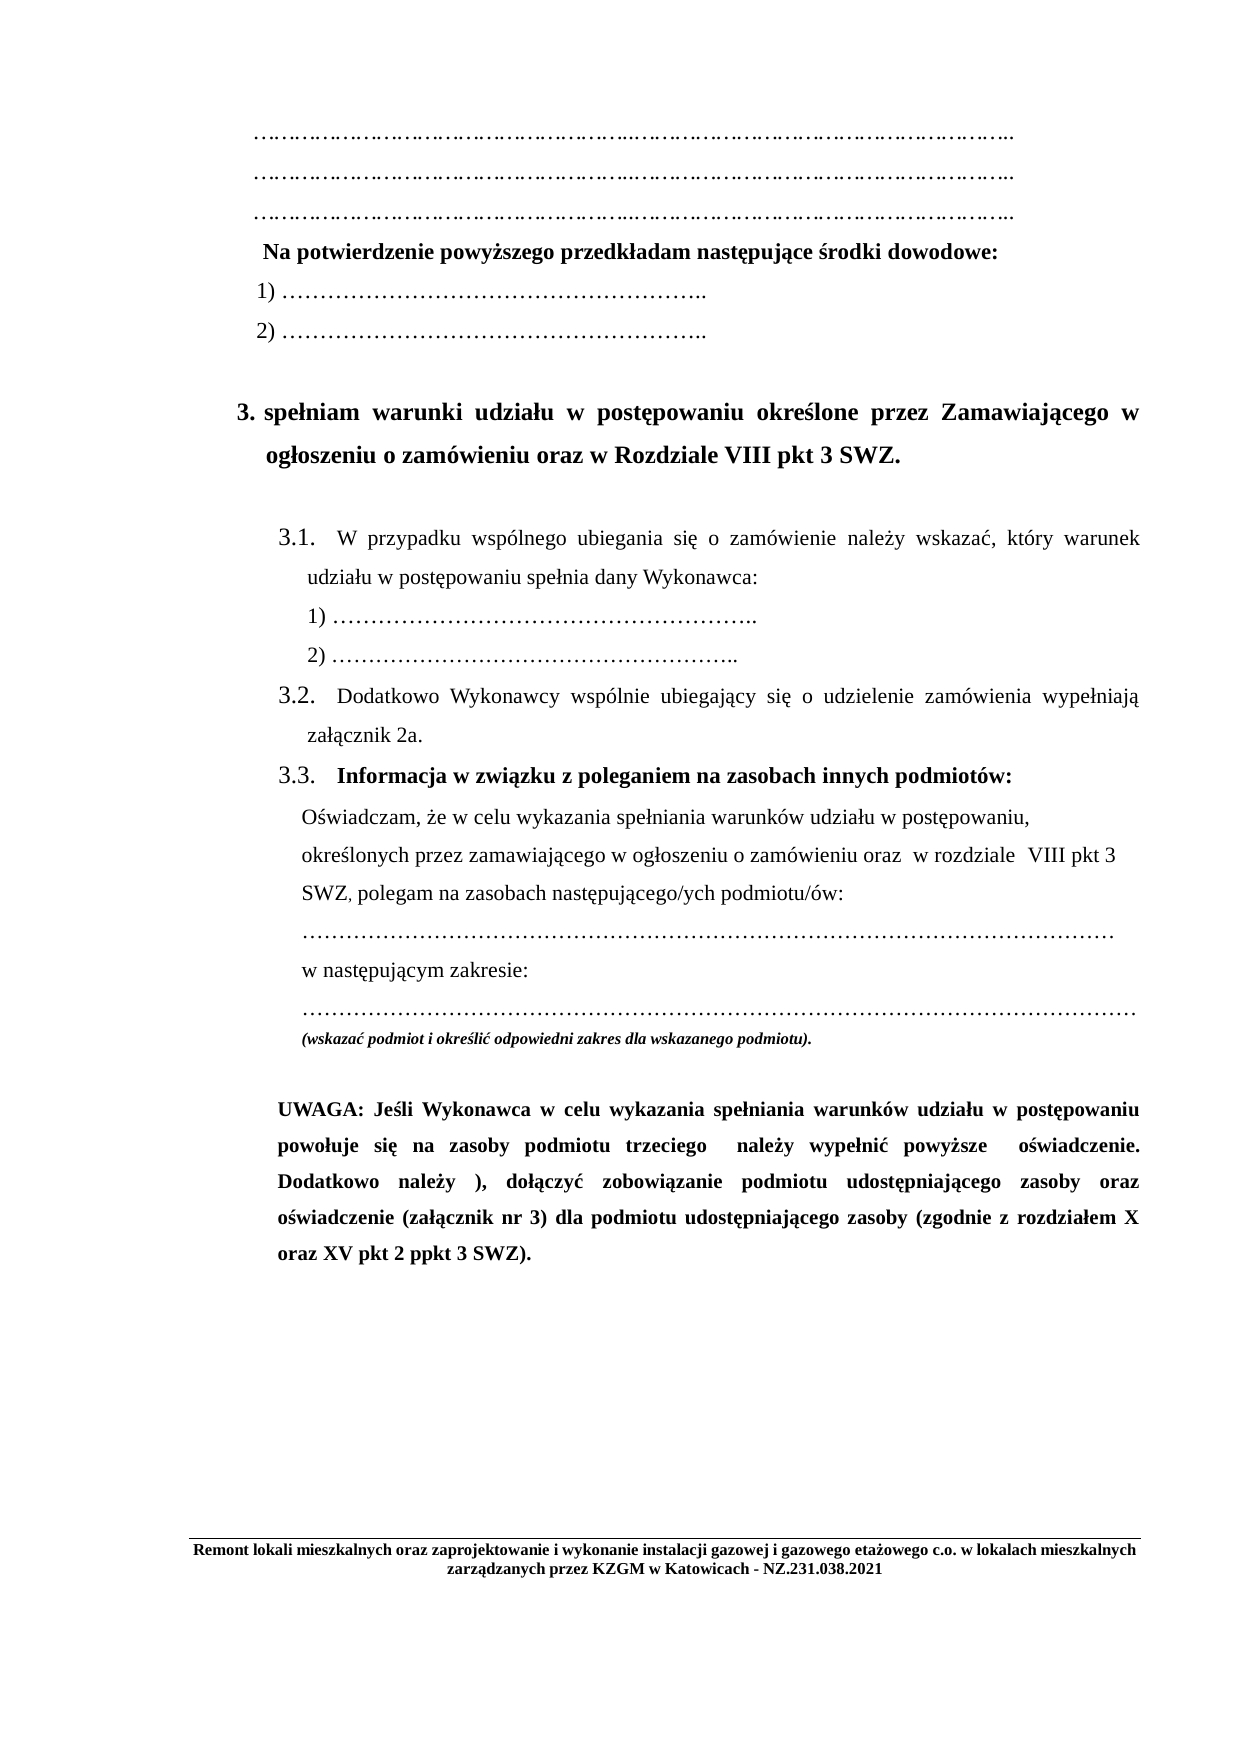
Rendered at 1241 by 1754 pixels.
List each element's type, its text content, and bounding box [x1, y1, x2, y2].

list spełniam warunki udziału w postępowaniu określone przez Zamawiającego w ogłoszeniu o zamówieniu oraz w Rozdziale VIII pkt 3 SWZ. [230, 397, 1141, 469]
list UWAGA: Jeśli Wykonawca w celu wykazania spełniania warunków udziału w postępowaniu powołuje się na zasoby podmiotu trzeciego należy wypełnić powyższe oświadczenie. Dodatkowo należy ), dołączyć zobowiązanie podmiotu udostępniającego zasoby oraz oświadczenie (załącznik nr 3) dla podmiotu udostępniającego zasoby (zgodnie z rozdziałem X oraz XV pkt 2 ppkt 3 SWZ). [277, 1097, 1141, 1265]
list w następującym zakresie: [264, 956, 1141, 982]
list ……………………………………………………………………………………………………(wskazać podmiot i określić odpowiedni zakres dla wskazanego podmiotu). [264, 995, 1141, 1048]
text ………………………………………………..………………………………………………..………………………………………………..………………………………………………..………………………………………………..……………………………………………….. [254, 118, 1141, 224]
list Informacja w związku z poleganiem na zasobach innych podmiotów: [272, 760, 1141, 789]
list Dodatkowo Wykonawcy wspólnie ubiegający się o udzielenie zamówienia wypełniają załącznik 2a. [272, 680, 1141, 747]
text 2) ……………………………………………….. [189, 317, 1138, 344]
text 1) ……………………………………………….. [189, 277, 1138, 304]
list W przypadku wspólnego ubiegania się o zamówienie należy wskazać, który warunek udziału w postępowaniu spełnia dany Wykonawca: [272, 522, 1141, 589]
list 2) ……………………………………………….. [272, 642, 1141, 667]
list Oświadczam, że w celu wykazania spełniania warunków udziału w postępowaniu, określonych przez zamawiającego w ogłoszeniu o zamówieniu oraz w rozdziale VIII pkt 3 SWZ, polegam na zasobach następującego/ych podmiotu/ów: ………………………………………………………………………………………………… [264, 803, 1141, 944]
text Na potwierdzenie powyższego przedkładam następujące środki dowodowe: [189, 237, 1141, 264]
list 1) ……………………………………………….. [272, 602, 1141, 628]
